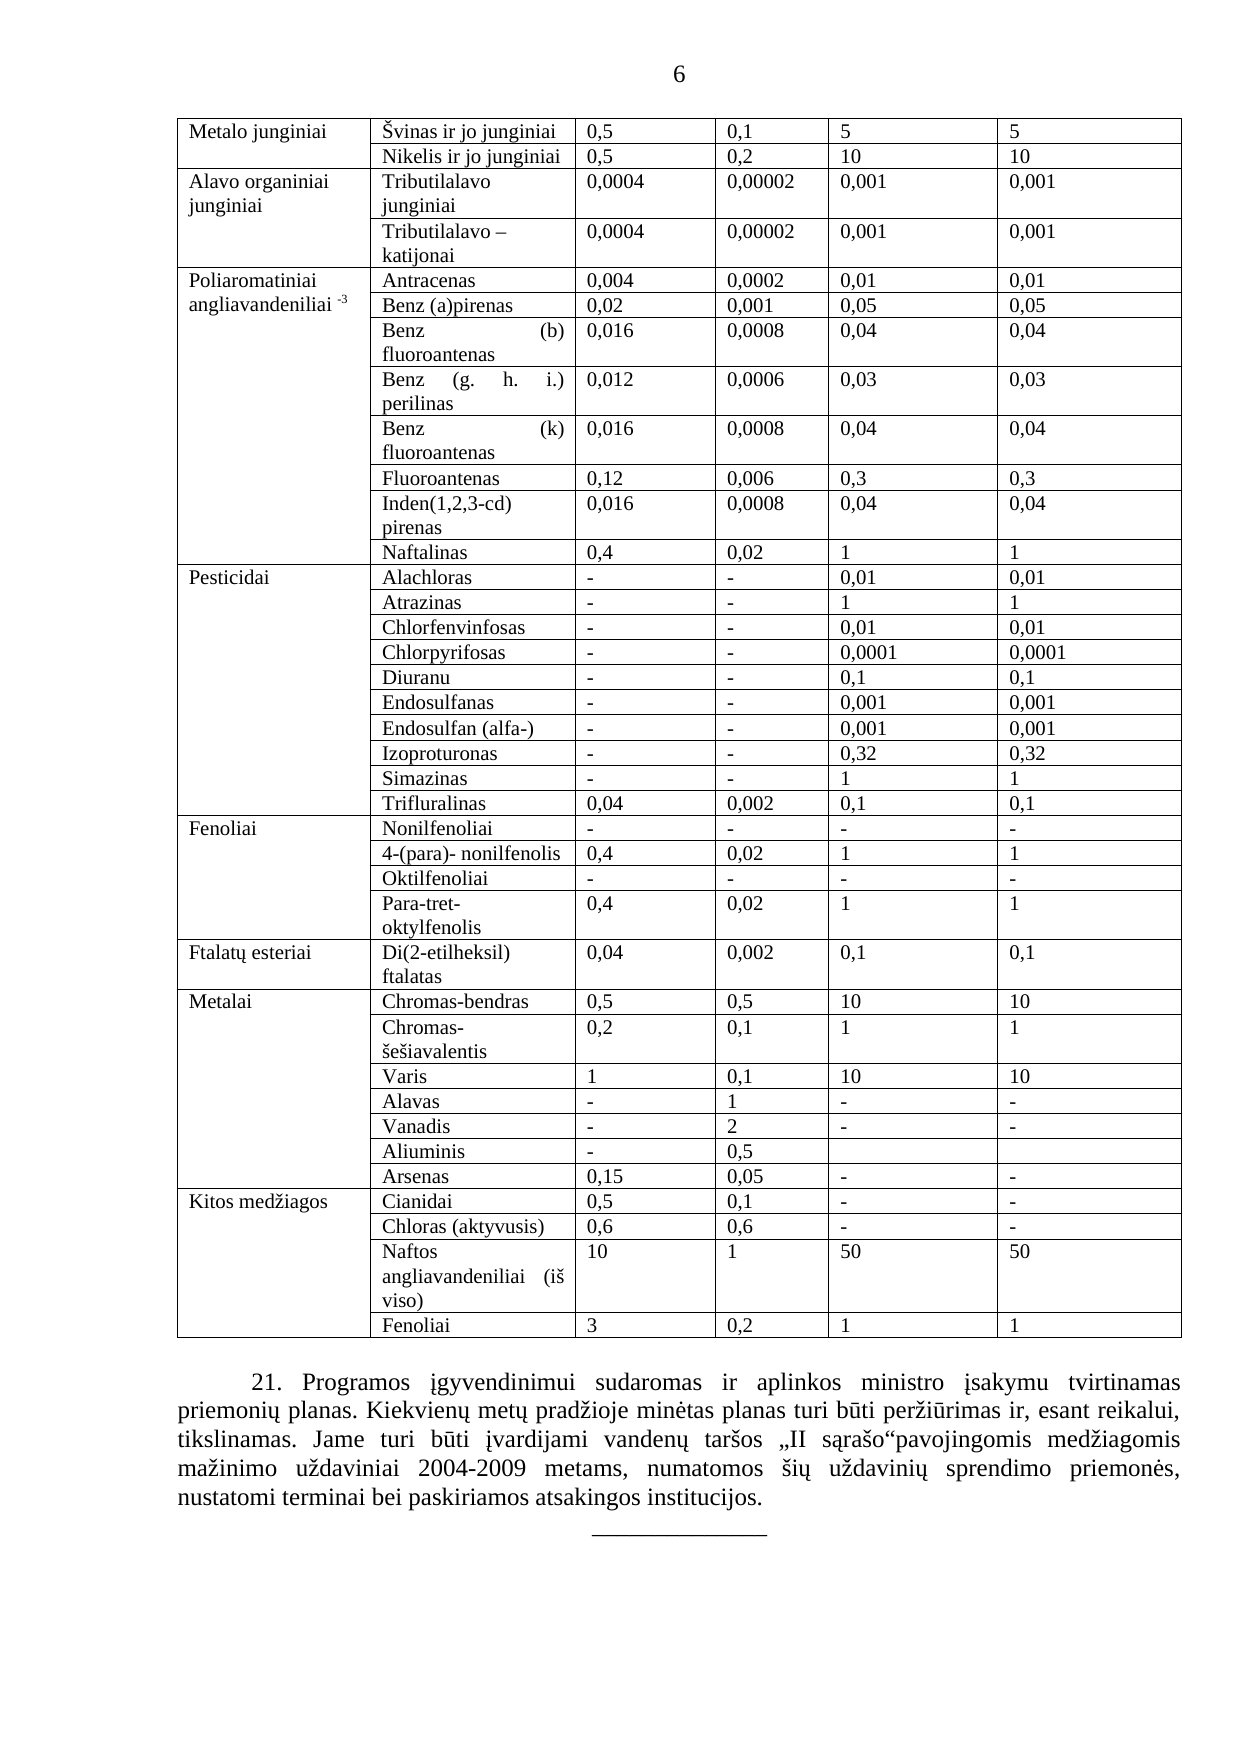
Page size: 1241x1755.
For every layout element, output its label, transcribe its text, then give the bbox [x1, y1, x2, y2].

table_cell 0,04 [576, 940, 715, 988]
table_cell 1 [998, 1313, 1181, 1337]
table_cell 0,0002 [716, 268, 828, 292]
table_cell 1 [829, 590, 997, 614]
table_cell - [576, 565, 715, 589]
table_cell - [576, 715, 715, 739]
table_cell Metalo junginiai [178, 119, 370, 168]
table_cell 0,04 [998, 491, 1181, 539]
table_cell 0,1 [829, 665, 997, 689]
table_cell 0,00002 [716, 169, 828, 217]
table_cell Aliuminis [371, 1139, 575, 1163]
table_cell Fenoliai [371, 1313, 575, 1337]
table_cell 0,03 [998, 367, 1181, 415]
table_cell 0,01 [829, 565, 997, 589]
table_cell Naftalinas [371, 540, 575, 564]
table_cell - [716, 615, 828, 639]
table_cell - [576, 690, 715, 714]
table_cell - [576, 741, 715, 764]
table_cell 0,001 [829, 169, 997, 217]
table_cell Metalai [178, 990, 370, 1188]
table_cell 0,01 [998, 615, 1181, 639]
table_cell - [576, 640, 715, 664]
table_cell 1 [829, 1313, 997, 1337]
table_cell - [716, 766, 828, 790]
table_cell 0,5 [576, 144, 715, 168]
table_cell 1 [998, 841, 1181, 865]
table_cell Atrazinas [371, 590, 575, 614]
table_cell - [716, 590, 828, 614]
table_cell 0,5 [576, 1189, 715, 1213]
table_cell 0,1 [716, 1064, 828, 1088]
table_cell 0,02 [576, 293, 715, 317]
table_cell 0,05 [998, 293, 1181, 317]
table_cell Trifluralinas [371, 791, 575, 815]
table_cell - [576, 590, 715, 614]
table_cell Benz (b) fluoroantenas [371, 318, 575, 366]
table_cell Chromas- šešiavalentis [371, 1015, 575, 1063]
table_cell 10 [829, 990, 997, 1013]
table_cell 0,12 [576, 465, 715, 489]
table_cell - [998, 816, 1181, 840]
table_cell 0,1 [829, 940, 997, 988]
table_cell 0,001 [829, 690, 997, 714]
table_cell 0,04 [998, 318, 1181, 366]
table_cell Benz (k) fluoroantenas [371, 416, 575, 464]
table_cell - [576, 665, 715, 689]
table_cell 0,016 [576, 416, 715, 464]
table_cell Tributilalavo – katijonai [371, 219, 575, 267]
table_cell Alavo organiniai junginiai [178, 169, 370, 267]
table_cell 4-(para)- nonilfenolis [371, 841, 575, 865]
table_cell 1 [998, 590, 1181, 614]
table_cell 1 [829, 766, 997, 790]
table_cell 1 [998, 766, 1181, 790]
table_cell 0,5 [576, 119, 715, 143]
table_cell 10 [829, 1064, 997, 1088]
table_cell Arsenas [371, 1164, 575, 1188]
table_cell Chlorfenvinfosas [371, 615, 575, 639]
table_cell Tributilalavo junginiai [371, 169, 575, 217]
table_cell 0,016 [576, 491, 715, 539]
table_cell 0,0004 [576, 169, 715, 217]
table_cell 0,05 [829, 293, 997, 317]
table_cell 1 [716, 1240, 828, 1312]
table_cell 1 [829, 1015, 997, 1063]
table_cell Fluoroantenas [371, 465, 575, 489]
table_cell Varis [371, 1064, 575, 1088]
table_cell 0,0001 [829, 640, 997, 664]
table_cell 1 [829, 841, 997, 865]
table_cell 0,04 [998, 416, 1181, 464]
table_cell 0,0008 [716, 491, 828, 539]
table_cell 0,1 [716, 119, 828, 143]
table_cell - [998, 866, 1181, 890]
table_cell 0,04 [829, 318, 997, 366]
table_cell - [829, 816, 997, 840]
table_cell - [829, 1114, 997, 1138]
table_cell 0,016 [576, 318, 715, 366]
table_cell 0,004 [576, 268, 715, 292]
table_cell Chlorpyrifosas [371, 640, 575, 664]
table_cell 0,0008 [716, 416, 828, 464]
table_cell - [716, 565, 828, 589]
table_cell Benz (a)pirenas [371, 293, 575, 317]
table_cell - [716, 741, 828, 764]
table_cell 0,03 [829, 367, 997, 415]
table_cell 0,0006 [716, 367, 828, 415]
table_cell 0,01 [829, 268, 997, 292]
table_cell - [576, 816, 715, 840]
table_cell Antracenas [371, 268, 575, 292]
table_cell - [998, 1189, 1181, 1213]
table_cell 50 [998, 1240, 1181, 1312]
table_cell 0,02 [716, 841, 828, 865]
table_cell [829, 1139, 997, 1163]
table_cell Izoproturonas [371, 741, 575, 764]
table_cell 0,1 [998, 940, 1181, 988]
table_cell 0,02 [716, 540, 828, 564]
table_cell 10 [829, 144, 997, 168]
table_cell Endosulfan (alfa-) [371, 715, 575, 739]
table_cell - [998, 1114, 1181, 1138]
text ______________ [177, 1510, 1181, 1539]
table_cell 0,6 [576, 1214, 715, 1238]
table_cell Cianidai [371, 1189, 575, 1213]
table_cell Endosulfanas [371, 690, 575, 714]
table_cell 5 [829, 119, 997, 143]
table_cell 10 [998, 1064, 1181, 1088]
table_cell 0,05 [716, 1164, 828, 1188]
table_cell 1 [576, 1064, 715, 1088]
table_cell 0,5 [716, 990, 828, 1013]
table_cell - [576, 766, 715, 790]
table_cell 1 [829, 540, 997, 564]
table_cell Di(2-etilheksil) ftalatas [371, 940, 575, 988]
table_cell Fenoliai [178, 816, 370, 939]
table_cell Pesticidai [178, 565, 370, 815]
table_cell 0,4 [576, 540, 715, 564]
table_cell 10 [576, 1240, 715, 1312]
table_cell 1 [998, 540, 1181, 564]
table_cell Alavas [371, 1089, 575, 1113]
table_cell 0,5 [716, 1139, 828, 1163]
table_cell 50 [829, 1240, 997, 1312]
table_cell 5 [998, 119, 1181, 143]
table_cell 0,1 [829, 791, 997, 815]
table_cell - [576, 1089, 715, 1113]
table_cell 0,1 [998, 791, 1181, 815]
table_cell - [716, 690, 828, 714]
table_cell 0,012 [576, 367, 715, 415]
table_cell 0,2 [716, 1313, 828, 1337]
table_cell 0,02 [716, 891, 828, 939]
table_cell Oktilfenoliai [371, 866, 575, 890]
table_cell 0,3 [998, 465, 1181, 489]
table_cell 0,32 [829, 741, 997, 764]
table_cell - [716, 665, 828, 689]
table_cell Chromas-bendras [371, 990, 575, 1013]
table_cell 0,6 [716, 1214, 828, 1238]
table_cell - [716, 715, 828, 739]
table_cell - [998, 1214, 1181, 1238]
table_cell - [829, 1089, 997, 1113]
table_cell 0,4 [576, 841, 715, 865]
table_cell Nikelis ir jo junginiai [371, 144, 575, 168]
table_cell 0,001 [998, 715, 1181, 739]
table_cell - [829, 866, 997, 890]
table_cell Švinas ir jo junginiai [371, 119, 575, 143]
table_cell - [576, 1139, 715, 1163]
table_cell 0,1 [716, 1015, 828, 1063]
table_cell - [576, 866, 715, 890]
table_cell - [576, 615, 715, 639]
table_cell 1 [998, 891, 1181, 939]
table_cell - [998, 1164, 1181, 1188]
table_cell - [576, 1114, 715, 1138]
table_cell Alachloras [371, 565, 575, 589]
table_cell - [716, 640, 828, 664]
table_cell Vanadis [371, 1114, 575, 1138]
table_cell 0,001 [829, 219, 997, 267]
table_cell 2 [716, 1114, 828, 1138]
table_cell 0,01 [998, 565, 1181, 589]
table_cell 0,001 [998, 219, 1181, 267]
table_cell - [716, 816, 828, 840]
table_cell 0,15 [576, 1164, 715, 1188]
table_cell Kitos medžiagos [178, 1189, 370, 1337]
table_cell 0,01 [829, 615, 997, 639]
table_cell Chloras (aktyvusis) [371, 1214, 575, 1238]
table_cell 0,0008 [716, 318, 828, 366]
table_cell [998, 1139, 1181, 1163]
table_cell 0,0004 [576, 219, 715, 267]
table_cell 0,006 [716, 465, 828, 489]
table_cell - [829, 1214, 997, 1238]
table_cell 10 [998, 990, 1181, 1013]
table_cell 0,001 [998, 169, 1181, 217]
table_cell 0,001 [998, 690, 1181, 714]
table_cell - [998, 1089, 1181, 1113]
table_cell 0,0001 [998, 640, 1181, 664]
table_cell 1 [998, 1015, 1181, 1063]
table_cell 0,04 [829, 416, 997, 464]
table_cell Simazinas [371, 766, 575, 790]
table_cell 0,002 [716, 791, 828, 815]
table_cell Nonilfenoliai [371, 816, 575, 840]
table_cell Ftalatų esteriai [178, 940, 370, 988]
table_cell 0,5 [576, 990, 715, 1013]
table_cell - [829, 1164, 997, 1188]
table_cell 0,32 [998, 741, 1181, 764]
table_cell Inden(1,2,3-cd) pirenas [371, 491, 575, 539]
table_cell Para-tret- oktylfenolis [371, 891, 575, 939]
table_cell 10 [998, 144, 1181, 168]
table_cell 0,001 [829, 715, 997, 739]
table_cell 0,002 [716, 940, 828, 988]
table_cell 0,1 [716, 1189, 828, 1213]
table_cell 0,04 [576, 791, 715, 815]
table_cell 0,00002 [716, 219, 828, 267]
table_cell 0,2 [716, 144, 828, 168]
table_cell Benz (g. h. i.) perilinas [371, 367, 575, 415]
table_cell 3 [576, 1313, 715, 1337]
table_cell 0,01 [998, 268, 1181, 292]
table_cell Naftos angliavandeniliai (iš viso) [371, 1240, 575, 1312]
table_cell 0,001 [716, 293, 828, 317]
table_cell 0,1 [998, 665, 1181, 689]
table_cell 0,4 [576, 891, 715, 939]
table_cell Diuranu [371, 665, 575, 689]
table_cell - [829, 1189, 997, 1213]
table_cell - [716, 866, 828, 890]
table_cell 1 [716, 1089, 828, 1113]
text 21. Programos įgyvendinimui sudaromas ir aplinkos ministro įsakymu tvirtinamas priemonių planas. Kiekvienų metų pradžioje minėtas planas turi būti peržiūrimas ir, esant reikalui, tikslinamas. Jame turi būti įvardijami vandenų taršos „II sąrašo“pavojingomis medžiagomis mažinimo uždaviniai 2004-2009 metams, numatomos šių uždavinių sprendimo priemonės, nustatomi terminai bei paskiriamos atsakingos institucijos. [177, 1367, 1181, 1510]
table_cell 1 [829, 891, 997, 939]
table_cell Poliaromatiniai angliavandeniliai -3 [178, 268, 370, 564]
table_cell 0,2 [576, 1015, 715, 1063]
table_cell 0,04 [829, 491, 997, 539]
table_cell 0,3 [829, 465, 997, 489]
